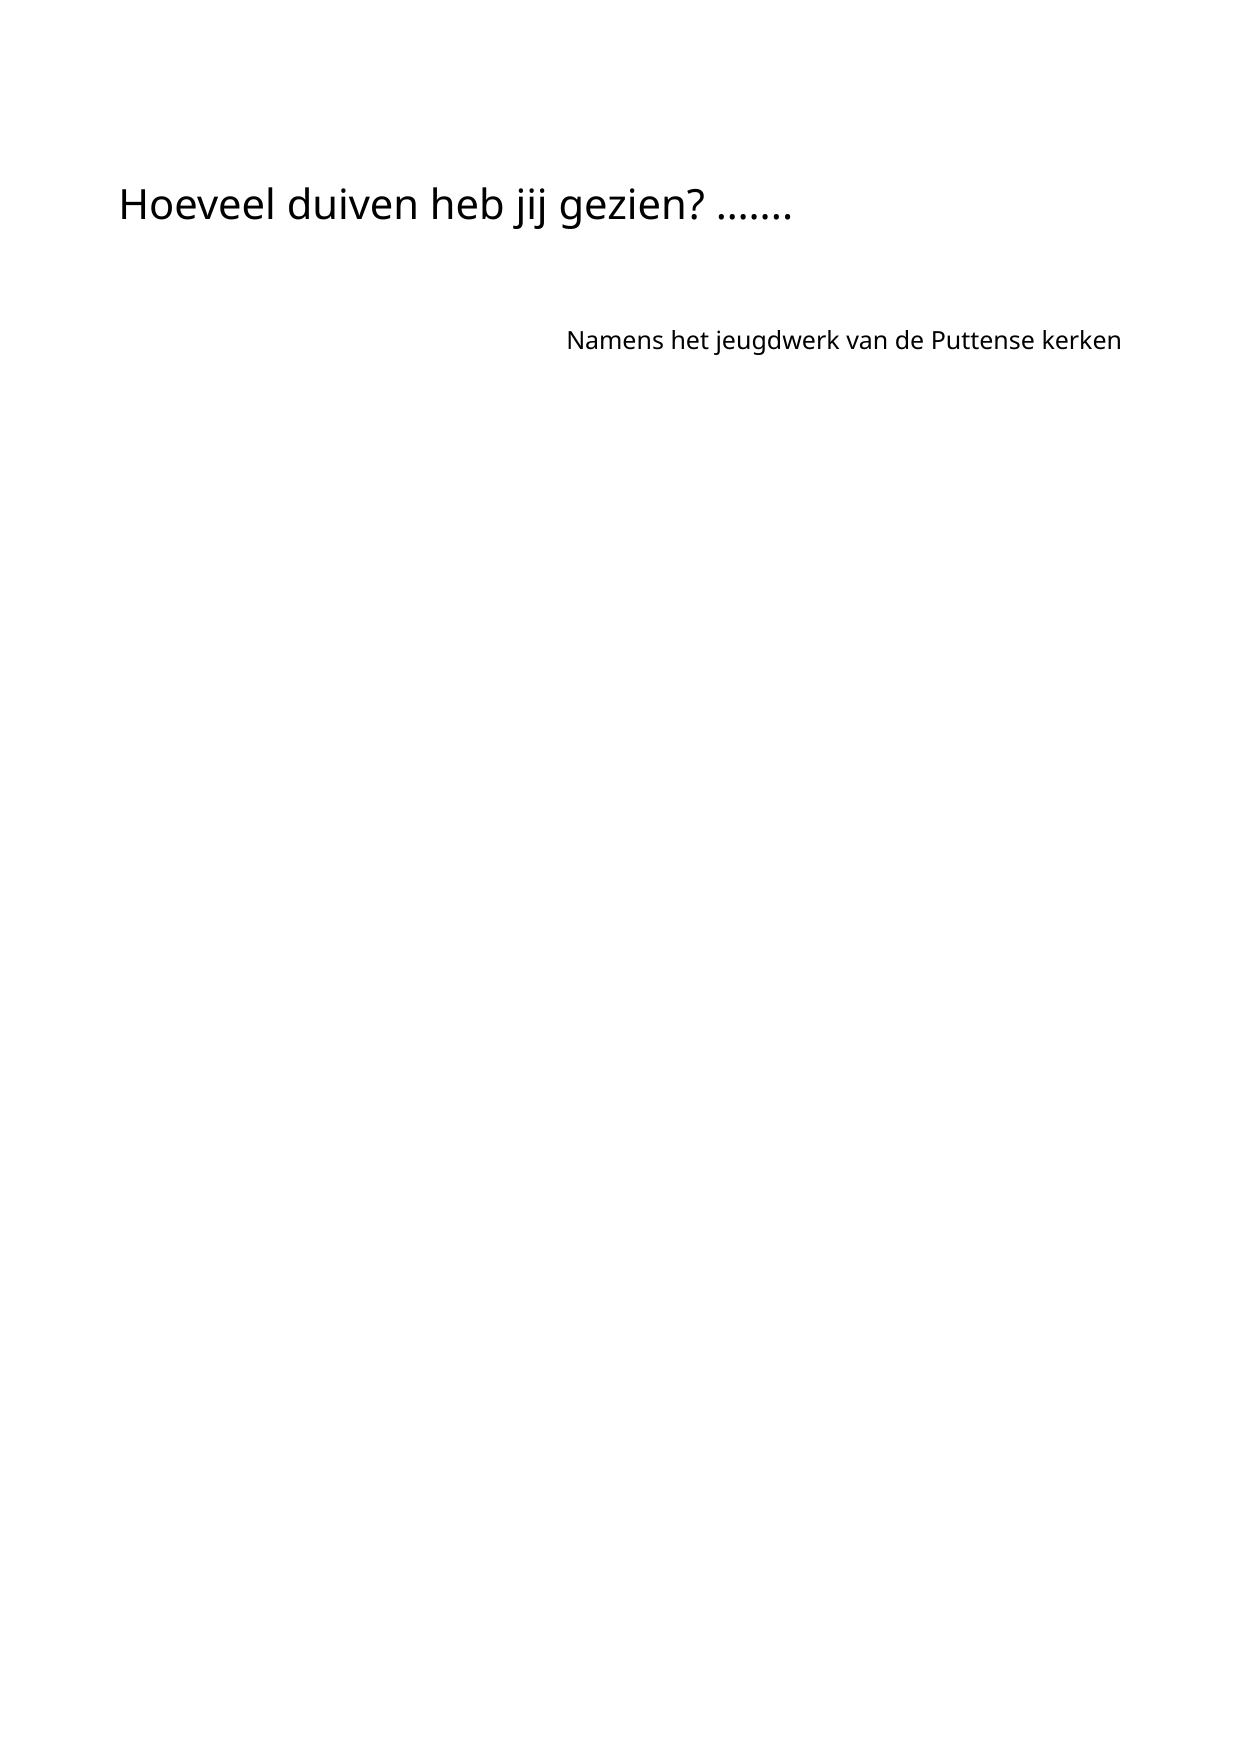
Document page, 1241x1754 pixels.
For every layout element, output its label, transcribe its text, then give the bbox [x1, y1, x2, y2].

text Namens het jeugdwerk van de Puttense kerken [118, 322, 1122, 357]
text Hoeveel duiven heb jij gezien? ….... [118, 175, 1122, 232]
